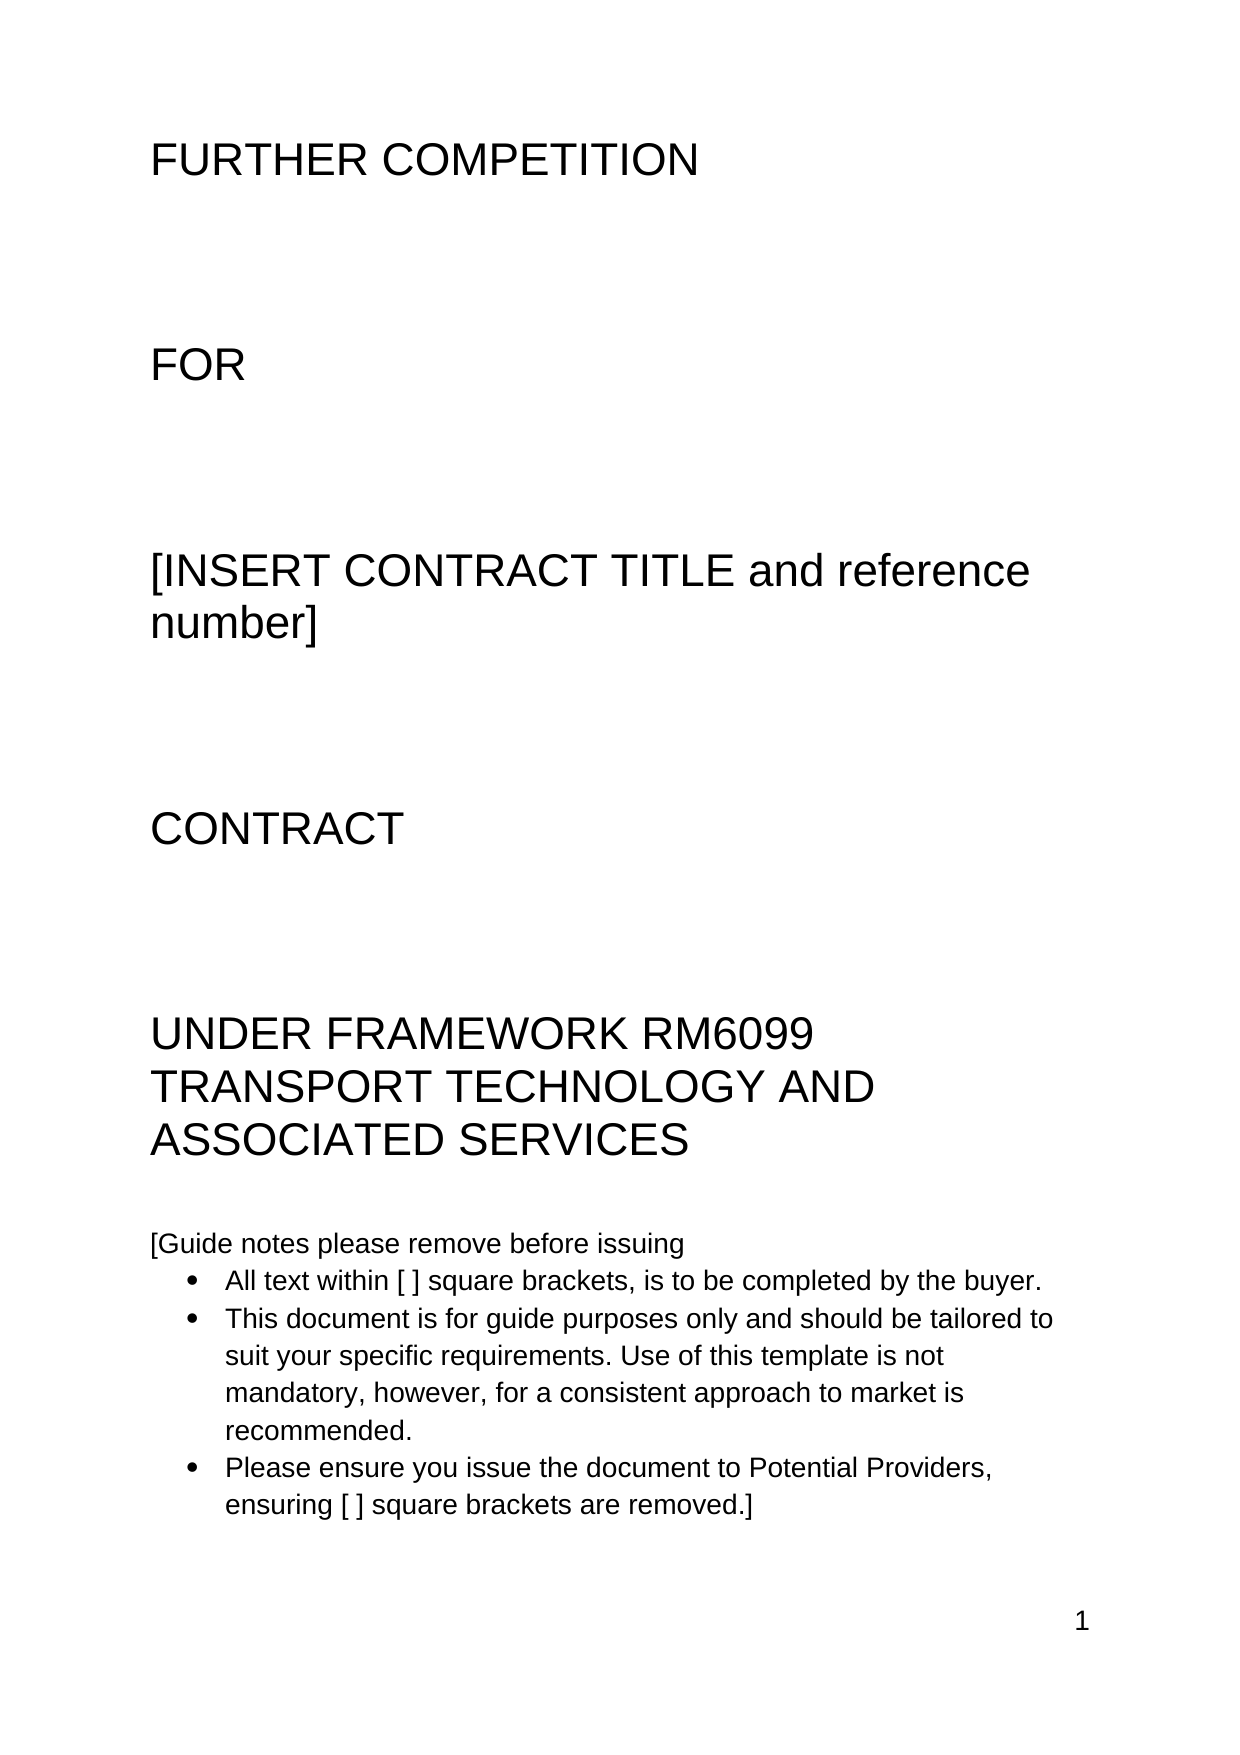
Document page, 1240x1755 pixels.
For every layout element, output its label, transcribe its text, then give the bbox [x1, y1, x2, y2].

list All text within [ ] square brackets, is to be completed by the buyer. [187, 1264, 1089, 1297]
subtitle CONTRACT [150, 801, 1089, 854]
list Please ensure you issue the document to Potential Providers, ensuring [ ] square brackets are removed.] [187, 1451, 1089, 1520]
subtitle UNDER FRAMEWORK RM6099 TRANSPORT TECHNOLOGY AND ASSOCIATED SERVICES [150, 1007, 1089, 1165]
subtitle FURTHER COMPETITION [150, 132, 1089, 185]
list This document is for guide purposes only and should be tailored to suit your specific requirements. Use of this template is not mandatory, however, for a consistent approach to market is recommended. [187, 1302, 1089, 1446]
subtitle FOR [150, 338, 1089, 391]
text [Guide notes please remove before issuing [150, 1227, 1089, 1259]
subtitle [INSERT CONTRACT TITLE and reference number] [150, 543, 1089, 649]
